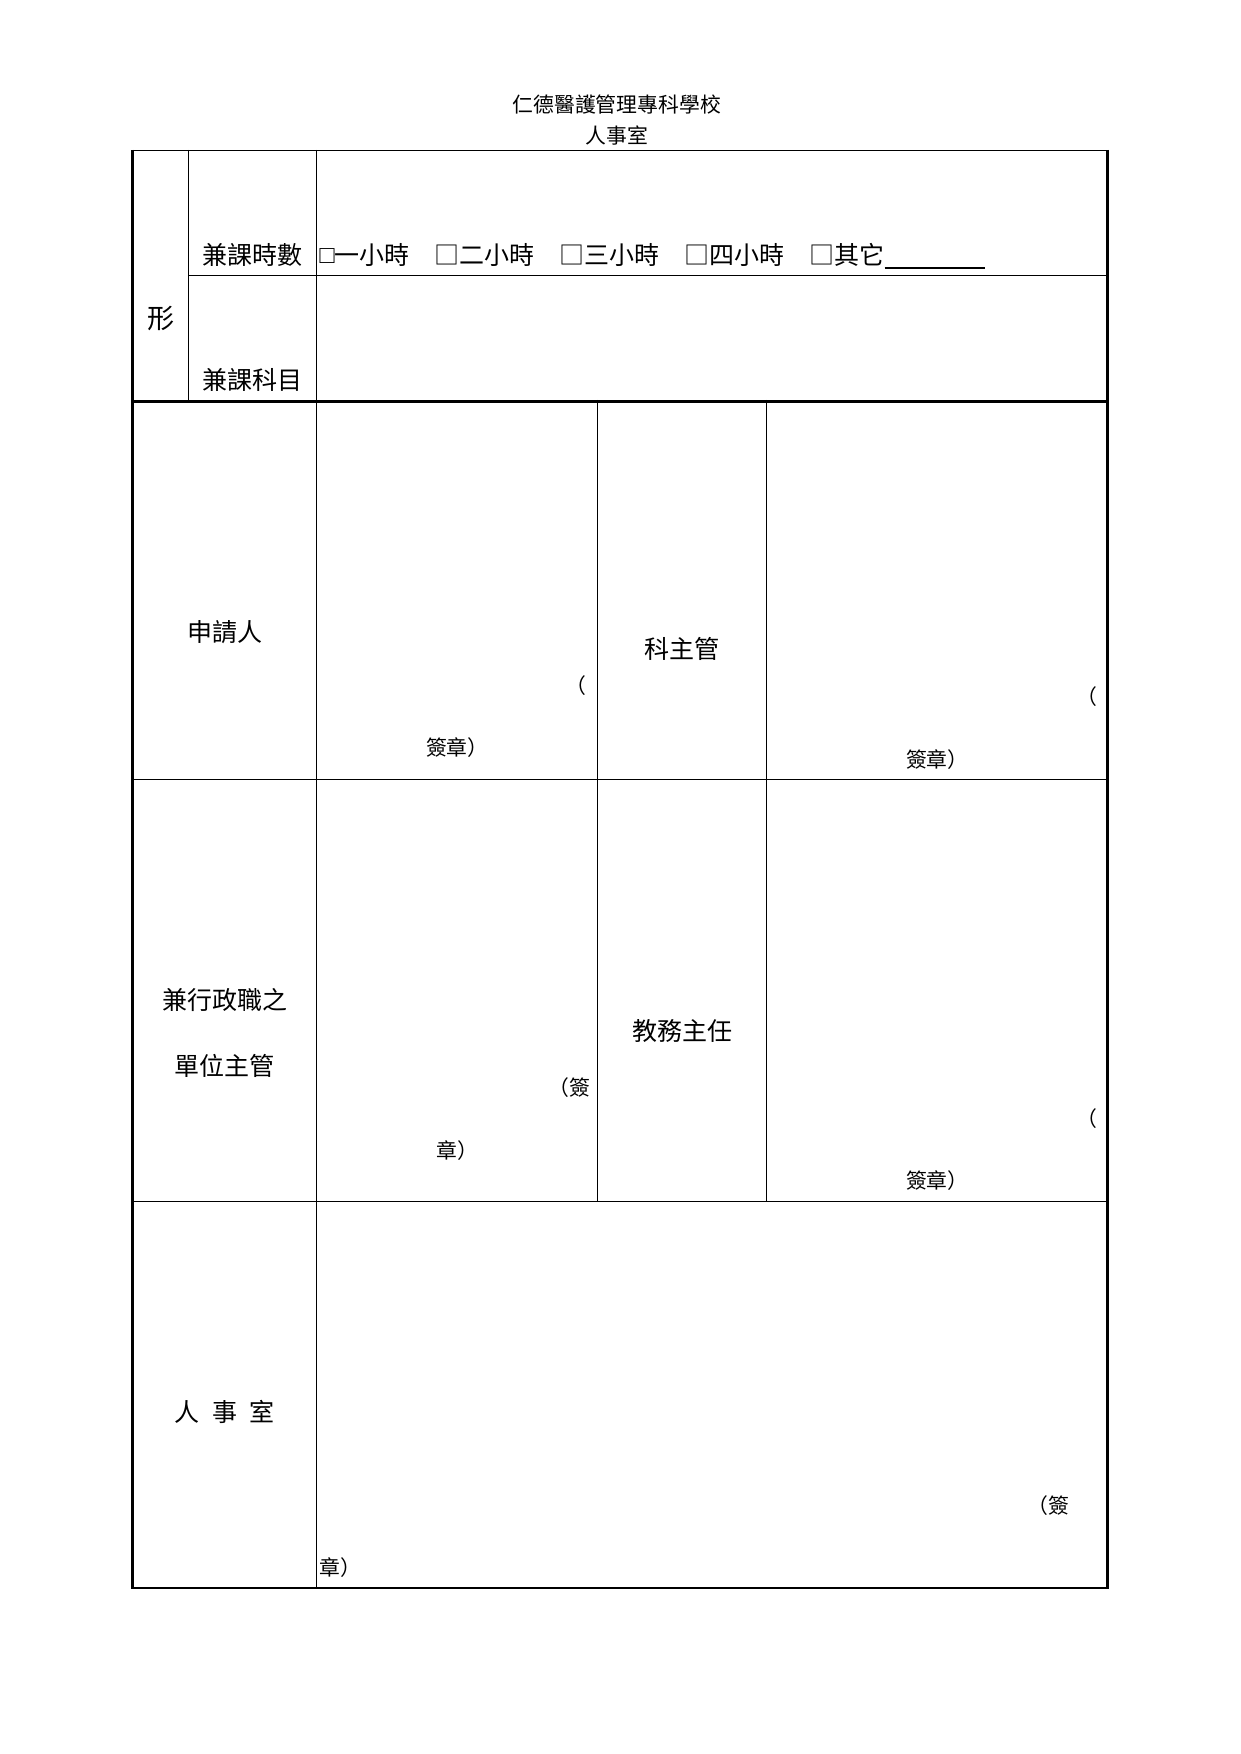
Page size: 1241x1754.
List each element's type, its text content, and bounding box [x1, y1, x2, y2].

table_cell （簽章） [317, 780, 597, 1201]
table_cell 形 [134, 151, 188, 400]
table_cell 兼課時數 [189, 151, 316, 275]
table_cell （簽章） [317, 1202, 1106, 1587]
table_cell □一小時 □二小時 □三小時 □四小時 □其它 [317, 151, 1106, 275]
table_cell 兼行政職之 單位主管 [134, 780, 316, 1201]
table_cell （簽章） [767, 780, 1106, 1201]
table_cell 教務主任 [598, 780, 766, 1201]
table_cell （簽章） [767, 403, 1106, 779]
table_cell 人 事 室 [134, 1202, 316, 1587]
table_cell [317, 276, 1106, 400]
table_cell 兼課科目 [189, 276, 316, 400]
table_cell 申請人 [134, 403, 316, 779]
table_cell 科主管 [598, 403, 766, 779]
table_cell （簽章） [317, 403, 597, 779]
